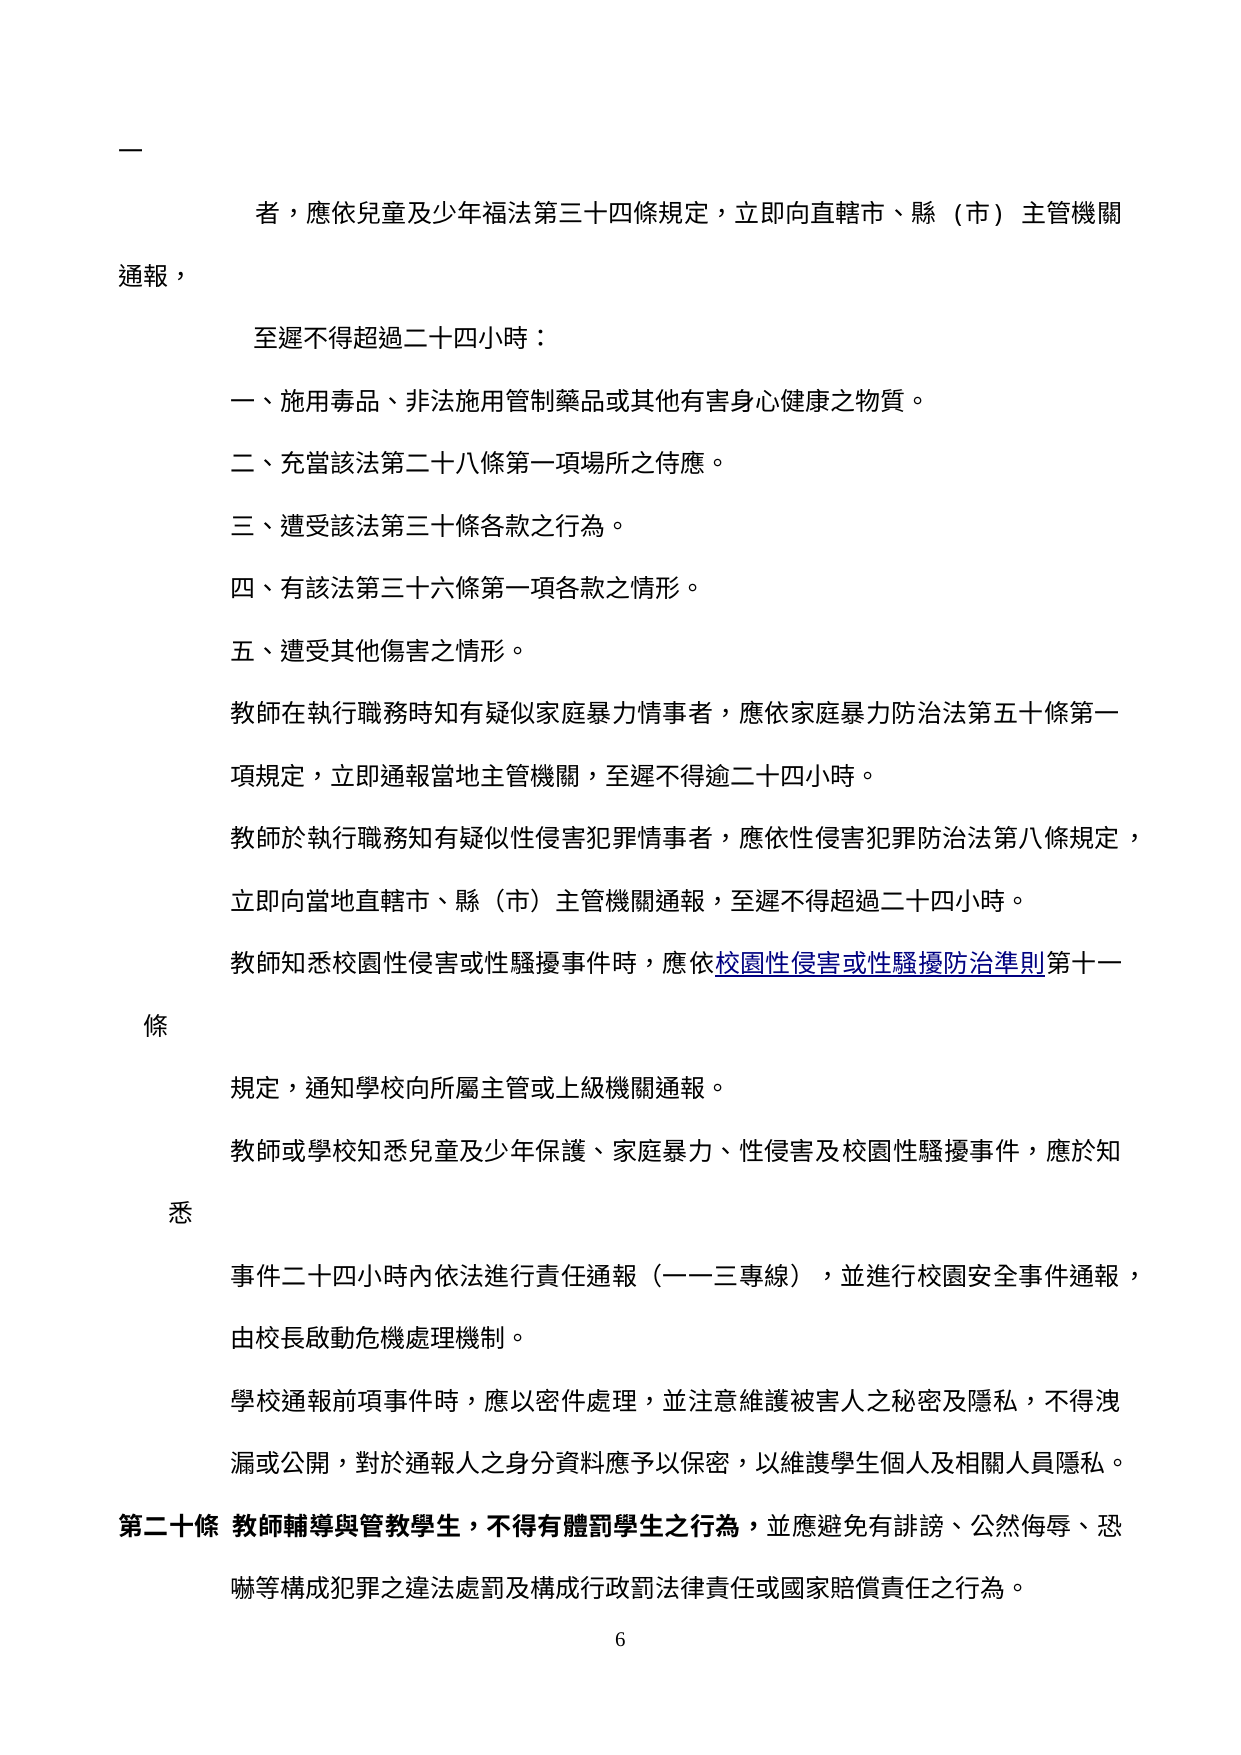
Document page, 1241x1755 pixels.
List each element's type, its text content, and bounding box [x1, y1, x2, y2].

text 至遲不得超過二十四小時： [118, 295, 1122, 358]
text 二、充當該法第二十八條第一項場所之侍應。 [143, 420, 1122, 483]
text 規定，通知學校向所屬主管或上級機關通報。 [143, 1045, 1122, 1108]
text 學校通報前項事件時，應以密件處理，並注意維護被害人之秘密及隱私，不得洩漏或公開，對於通報人之身分資料應予以保密，以維謢學生個人及相關人員隱私。 [231, 1358, 1122, 1483]
text 教師於執行職務知有疑似性侵害犯罪情事者，應依性侵害犯罪防治法第八條規定，立即向當地直轄市、縣（市）主管機關通報，至遲不得超過二十四小時。 [231, 795, 1122, 920]
text 一 [118, 108, 1122, 170]
text 三、遭受該法第三十條各款之行為。 [143, 483, 1122, 545]
text 事件二十四小時內依法進行責任通報（一一三專線），並進行校園安全事件通報，由校長啟動危機處理機制。 [231, 1233, 1122, 1358]
text 教師或學校知悉兒童及少年保護、家庭暴力、性侵害及校園性騷擾事件，應於知悉 [168, 1108, 1122, 1233]
text 第二十條 教師輔導與管教學生，不得有體罰學生之行為，並應避免有誹謗、公然侮辱、恐嚇等構成犯罪之違法處罰及構成行政罰法律責任或國家賠償責任之行為。 [118, 1483, 1122, 1608]
text 四、有該法第三十六條第一項各款之情形。 [143, 545, 1122, 608]
text 一、施用毒品、非法施用管制藥品或其他有害身心健康之物質。 [143, 358, 1122, 420]
text 教師在執行職務時知有疑似家庭暴力情事者，應依家庭暴力防治法第五十條第一項規定，立即通報當地主管機關，至遲不得逾二十四小時。 [231, 670, 1122, 795]
text 者，應依兒童及少年福法第三十四條規定，立即向直轄市、縣 (市) 主管機關通報， [118, 170, 1122, 295]
text 五、遭受其他傷害之情形。 [143, 608, 1122, 670]
text 教師知悉校園性侵害或性騷擾事件時，應依校園性侵害或性騷擾防治準則第十一條 [143, 920, 1122, 1045]
